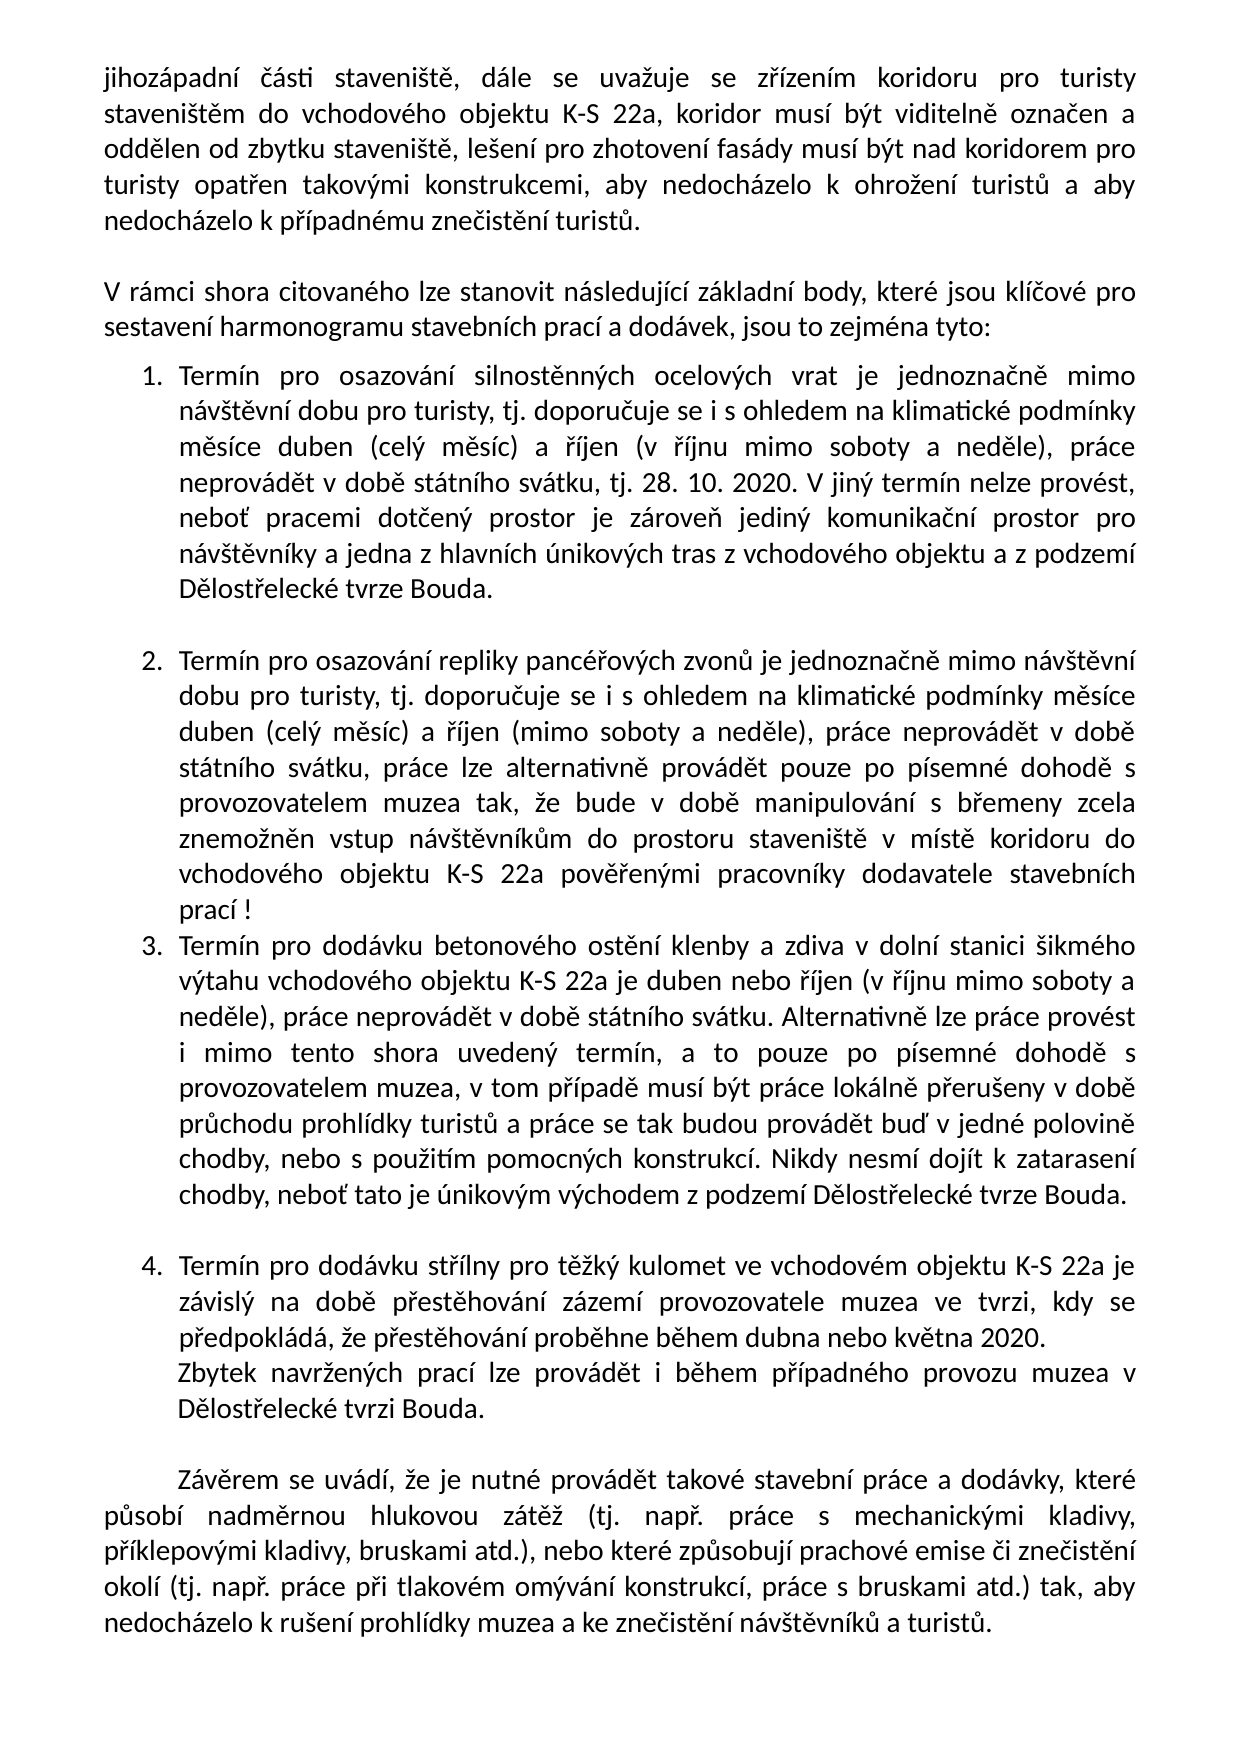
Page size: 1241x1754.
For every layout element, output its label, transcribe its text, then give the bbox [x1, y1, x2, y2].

text Zbytek navržených prací lze provádět i během případného provozu muzea v Dělostřelecké tvrzi Bouda. [103, 1354, 1137, 1426]
text jihozápadní části staveniště, dále se uvažuje se zřízením koridoru pro turisty staveništěm do vchodového objektu K-S 22a, koridor musí být viditelně označen a oddělen od zbytku staveniště, lešení pro zhotovení fasády musí být nad koridorem pro turisty opatřen takovými konstrukcemi, aby nedocházelo k ohrožení turistů a aby nedocházelo k případnému znečistění turistů. [103, 59, 1137, 237]
text Závěrem se uvádí, že je nutné provádět takové stavební práce a dodávky, které působí nadměrnou hlukovou zátěž (tj. např. práce s mechanickými kladivy, příklepovými kladivy, bruskami atd.), nebo které způsobují prachové emise či znečistění okolí (tj. např. práce při tlakovém omývání konstrukcí, práce s bruskami atd.) tak, aby nedocházelo k rušení prohlídky muzea a ke znečistění návštěvníků a turistů. [103, 1461, 1137, 1639]
list Termín pro dodávku střílny pro těžký kulomet ve vchodovém objektu K-S 22a je závislý na době přestěhování zázemí provozovatele muzea ve tvrzi, kdy se předpokládá, že přestěhování proběhne během dubna nebo května 2020. [141, 1247, 1137, 1354]
list Termín pro osazování repliky pancéřových zvonů je jednoznačně mimo návštěvní dobu pro turisty, tj. doporučuje se i s ohledem na klimatické podmínky měsíce duben (celý měsíc) a říjen (mimo soboty a neděle), práce neprovádět v době státního svátku, práce lze alternativně provádět pouze po písemné dohodě s provozovatelem muzea tak, že bude v době manipulování s břemeny zcela znemožněn vstup návštěvníkům do prostoru staveniště v místě koridoru do vchodového objektu K-S 22a pověřenými pracovníky dodavatele stavebních prací ! [141, 642, 1137, 927]
list Termín pro dodávku betonového ostění klenby a zdiva v dolní stanici šikmého výtahu vchodového objektu K-S 22a je duben nebo říjen (v říjnu mimo soboty a neděle), práce neprovádět v době státního svátku. Alternativně lze práce provést i mimo tento shora uvedený termín, a to pouze po písemné dohodě s provozovatelem muzea, v tom případě musí být práce lokálně přerušeny v době průchodu prohlídky turistů a práce se tak budou provádět buď v jedné polovině chodby, nebo s použitím pomocných konstrukcí. Nikdy nesmí dojít k zatarasení chodby, neboť tato je únikovým východem z podzemí Dělostřelecké tvrze Bouda. [141, 927, 1137, 1212]
list Termín pro osazování silnostěnných ocelových vrat je jednoznačně mimo návštěvní dobu pro turisty, tj. doporučuje se i s ohledem na klimatické podmínky měsíce duben (celý měsíc) a říjen (v říjnu mimo soboty a neděle), práce neprovádět v době státního svátku, tj. 28. 10. 2020. V jiný termín nelze provést, neboť pracemi dotčený prostor je zároveň jediný komunikační prostor pro návštěvníky a jedna z hlavních únikových tras z vchodového objektu a z podzemí Dělostřelecké tvrze Bouda. [141, 357, 1137, 606]
text V rámci shora citovaného lze stanovit následující základní body, které jsou klíčové pro sestavení harmonogramu stavebních prací a dodávek, jsou to zejména tyto: [103, 273, 1137, 344]
